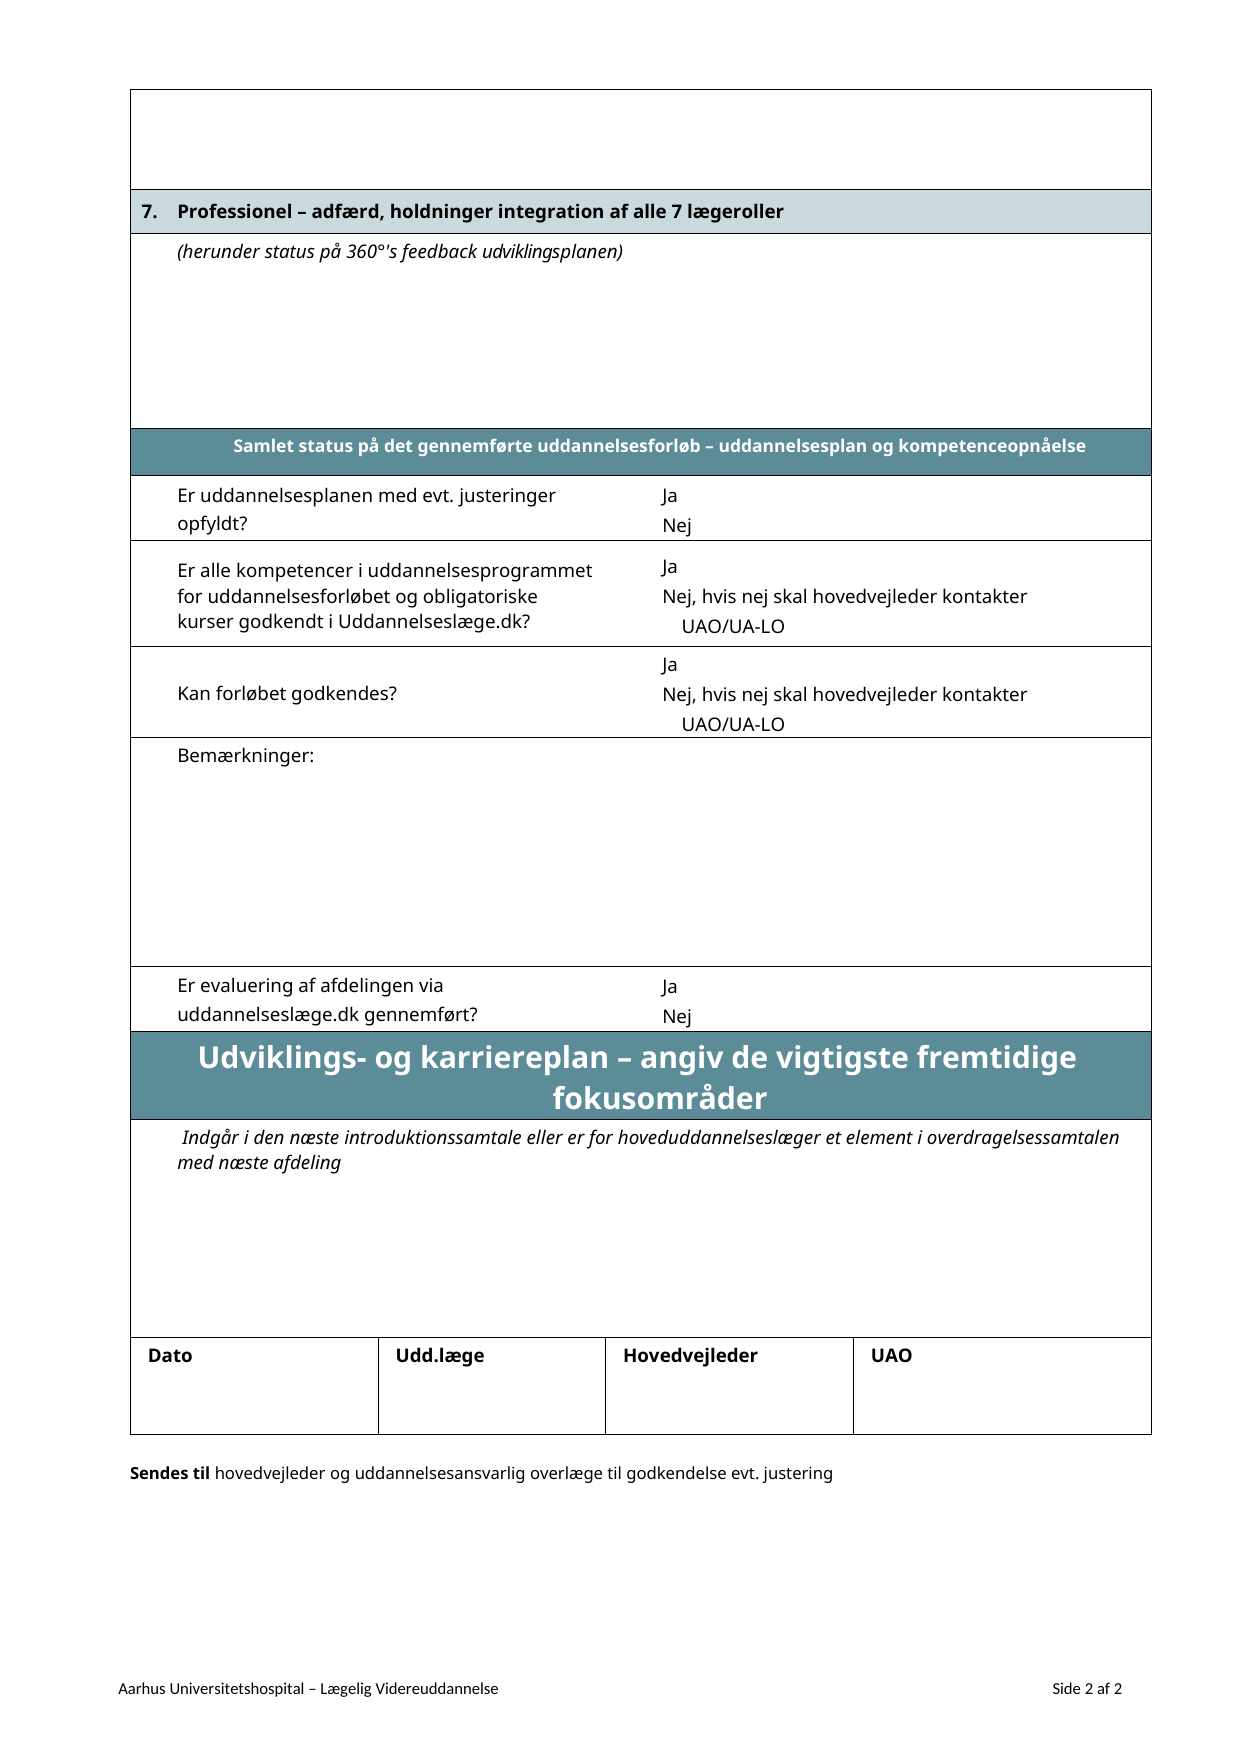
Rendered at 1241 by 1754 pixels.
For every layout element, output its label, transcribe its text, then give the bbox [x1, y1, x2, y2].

table_cell [605, 738, 1151, 966]
table_cell Dato [131, 1338, 378, 1434]
table_cell Ja Nej, hvis nej skal hovedvejleder kontakter UAO/UA-LO [605, 541, 1151, 646]
text Sendes til hovedvejleder og uddannelsesansvarlig overlæge til godkendelse evt. justering [130, 1462, 1124, 1484]
table_cell 7. Professionel – adfærd, holdninger integration af alle 7 lægeroller [131, 190, 1151, 233]
table_cell UAO [854, 1338, 1151, 1434]
table_cell Indgår i den næste introduktionssamtale eller er for hoveduddannelseslæger et element i overdragelsessamtalen med næste afdeling [131, 1120, 1151, 1337]
table_cell Ja Nej [605, 476, 1151, 540]
table_cell Bemærkninger: [131, 738, 605, 966]
table_cell Udviklings- og karriereplan – angiv de vigtigste fremtidige fokusområder [131, 1032, 1151, 1119]
table_cell Er uddannelsesplanen med evt. justeringer opfyldt? [131, 476, 605, 540]
table_cell Ja Nej [605, 967, 1151, 1031]
table_cell Er evaluering af afdelingen via uddannelseslæge.dk gennemført? [131, 967, 605, 1031]
table_cell Samlet status på det gennemførte uddannelsesforløb – uddannelsesplan og kompetenceopnåelse [131, 429, 1151, 475]
table_cell [131, 90, 1151, 188]
table_cell Kan forløbet godkendes? [131, 647, 605, 737]
table_cell (herunder status på 360°'s feedback udviklingsplanen) [131, 234, 1151, 428]
table_cell Udd.læge [379, 1338, 605, 1434]
table_cell Hovedvejleder [606, 1338, 853, 1434]
table_cell Ja Nej, hvis nej skal hovedvejleder kontakter UAO/UA-LO [605, 647, 1151, 737]
table_cell Er alle kompetencer i uddannelsesprogrammet for uddannelsesforløbet og obligatoriske kurser godkendt i Uddannelseslæge.dk? [131, 541, 605, 646]
